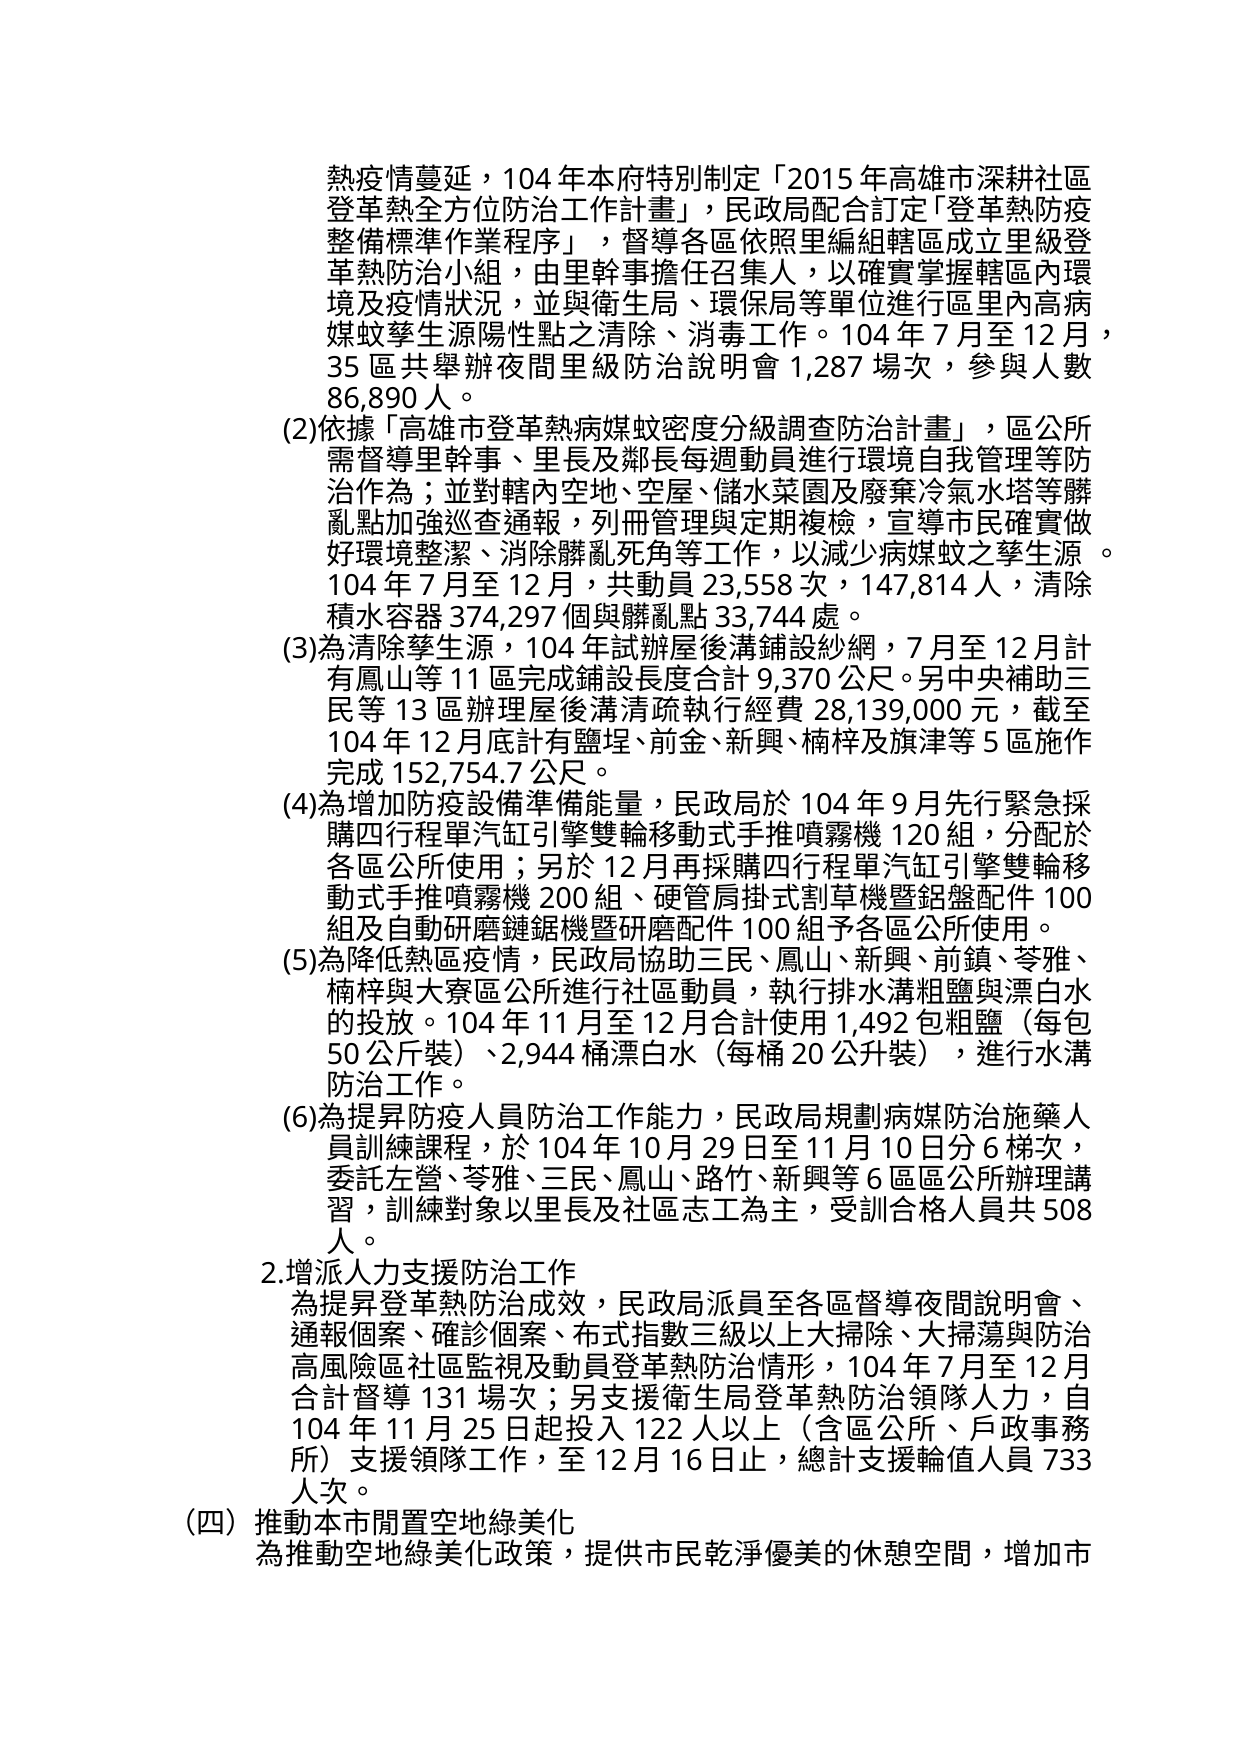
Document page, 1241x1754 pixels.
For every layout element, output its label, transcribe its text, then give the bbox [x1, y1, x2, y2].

text (6)為提昇防疫人員防治工作能力，民政局規劃病媒防治施藥人員訓練課程，於104年10月29日至11月10日分6梯次，委託左營、苓雅、三民、鳳山、路竹、新興等6區區公所辦理講習，訓練對象以里長及社區志工為主，受訓合格人員共508人。 [283, 1102, 1092, 1258]
text 為推動空地綠美化政策，提供市民乾淨優美的休憩空間，增加市 [255, 1539, 1092, 1571]
text 2.增派人力支援防治工作 [260, 1258, 1092, 1289]
text (5)為降低熱區疫情，民政局協助三民、鳳山、新興、前鎮、苓雅、楠梓與大寮區公所進行社區動員，執行排水溝粗鹽與漂白水的投放。104年11月至12月合計使用1,492包粗鹽（每包50公斤裝）、2,944桶漂白水（每桶20公升裝），進行水溝防治工作。 [283, 946, 1092, 1102]
text (3)為清除孳生源，104年試辦屋後溝鋪設紗網，7月至12月計有鳳山等11區完成鋪設長度合計9,370公尺。另中央補助三民等13區辦理屋後溝清疏執行經費28,139,000元，截至104年12月底計有鹽埕、前金、新興、楠梓及旗津等5區施作完成152,754.7公尺。 [283, 633, 1092, 789]
text (2)依據「高雄市登革熱病媒蚊密度分級調查防治計畫」，區公所需督導里幹事、里長及鄰長每週動員進行環境自我管理等防治作為；並對轄內空地、空屋、儲水菜園及廢棄冷氣水塔等髒亂點加強巡查通報，列冊管理與定期複檢，宣導市民確實做好環境整潔、消除髒亂死角等工作，以減少病媒蚊之孳生源。104年7月至12月，共動員23,558次，147,814人，清除積水容器374,297個與髒亂點33,744處。 [283, 414, 1092, 633]
text 為提昇登革熱防治成效，民政局派員至各區督導夜間說明會、通報個案、確診個案、布式指數三級以上大掃除、大掃蕩與防治高風險區社區監視及動員登革熱防治情形，104年7月至12月合計督導131場次；另支援衛生局登革熱防治領隊人力，自104年11月25日起投入122人以上（含區公所、戶政事務所）支援領隊工作，至12月16日止，總計支援輪值人員733人次。 [290, 1289, 1092, 1508]
text (4)為增加防疫設備準備能量，民政局於104年9月先行緊急採購四行程單汽缸引擎雙輪移動式手推噴霧機120組，分配於各區公所使用；另於12月再採購四行程單汽缸引擎雙輪移動式手推噴霧機200組、硬管肩掛式割草機暨鋁盤配件100組及自動研磨鏈鋸機暨研磨配件100組予各區公所使用。 [283, 789, 1092, 946]
text （四）推動本市閒置空地綠美化 [148, 1508, 1092, 1539]
text (1)高雄地處亞熱帶，為登革熱疫情好發地區。為預防與遏止登革熱疫情蔓延，104年本府特別制定「2015年高雄市深耕社區登革熱全方位防治工作計畫」，民政局配合訂定「登革熱防疫整備標準作業程序」，督導各區依照里編組轄區成立里級登革熱防治小組，由里幹事擔任召集人，以確實掌握轄區內環境及疫情狀況，並與衛生局、環保局等單位進行區里內高病媒蚊孳生源陽性點之清除、消毒工作。104年7月至12月，35區共舉辦夜間里級防治說明會1,287場次，參與人數86,890人。 [283, 164, 1092, 414]
